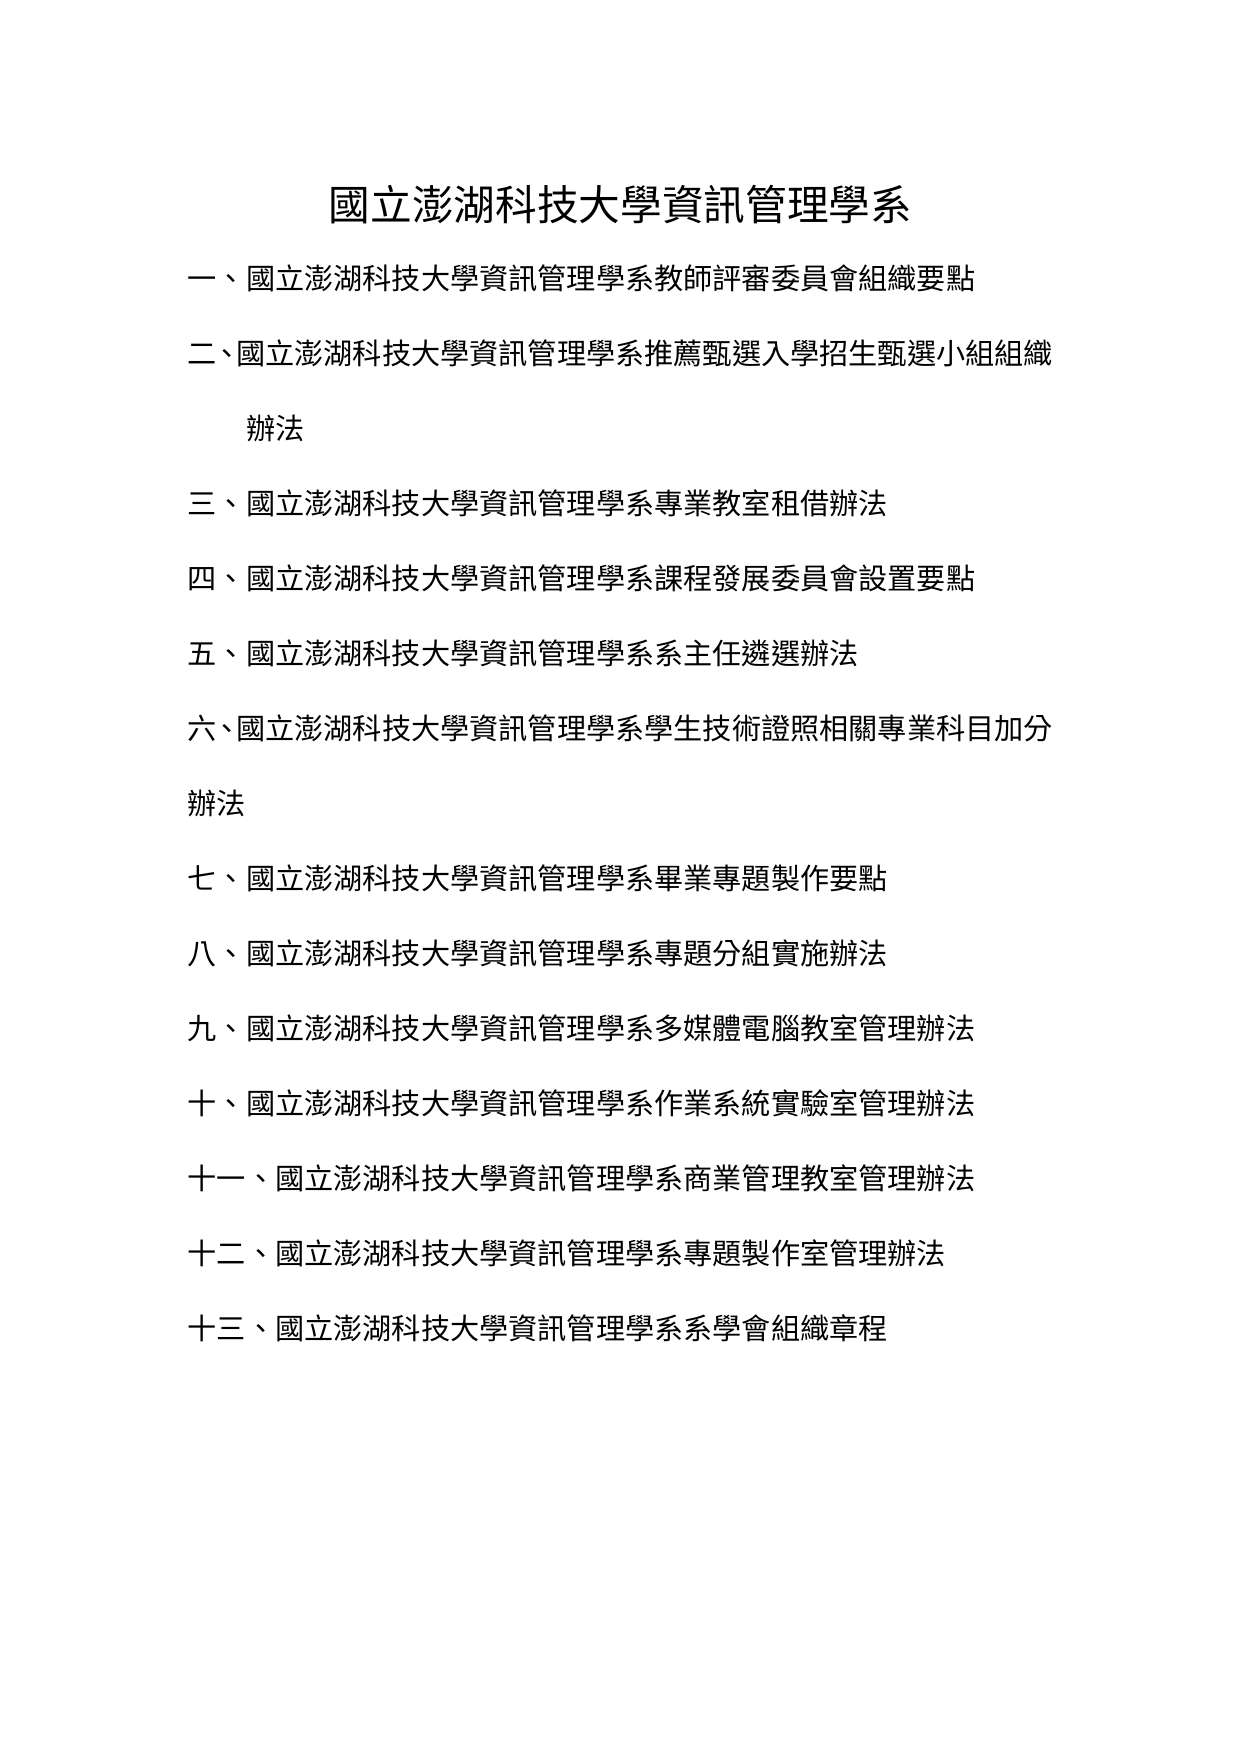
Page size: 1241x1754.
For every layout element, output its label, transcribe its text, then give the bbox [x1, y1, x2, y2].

text 八、國立澎湖科技大學資訊管理學系專題分組實施辦法 [187, 914, 1053, 989]
text 十三、國立澎湖科技大學資訊管理學系系學會組織章程 [187, 1289, 1053, 1364]
text 十一、國立澎湖科技大學資訊管理學系商業管理教室管理辦法 [187, 1139, 1053, 1214]
text 十二、國立澎湖科技大學資訊管理學系專題製作室管理辦法 [187, 1214, 1053, 1289]
text 十、國立澎湖科技大學資訊管理學系作業系統實驗室管理辦法 [187, 1064, 1053, 1139]
text 四、國立澎湖科技大學資訊管理學系課程發展委員會設置要點 [187, 539, 1053, 614]
text 二、國立澎湖科技大學資訊管理學系推薦甄選入學招生甄選小組組織 [187, 314, 1053, 389]
text 國立澎湖科技大學資訊管理學系 [187, 164, 1053, 239]
text 五、國立澎湖科技大學資訊管理學系系主任遴選辦法 [187, 614, 1053, 689]
text 一、國立澎湖科技大學資訊管理學系教師評審委員會組織要點 [187, 239, 1053, 314]
text 辦法 [187, 389, 1053, 464]
text 三、國立澎湖科技大學資訊管理學系專業教室租借辦法 [187, 464, 1053, 539]
text 六、國立澎湖科技大學資訊管理學系學生技術證照相關專業科目加分 辦法 [187, 689, 1053, 839]
text 七、國立澎湖科技大學資訊管理學系畢業專題製作要點 [187, 839, 1053, 914]
text 九、國立澎湖科技大學資訊管理學系多媒體電腦教室管理辦法 [187, 989, 1053, 1064]
